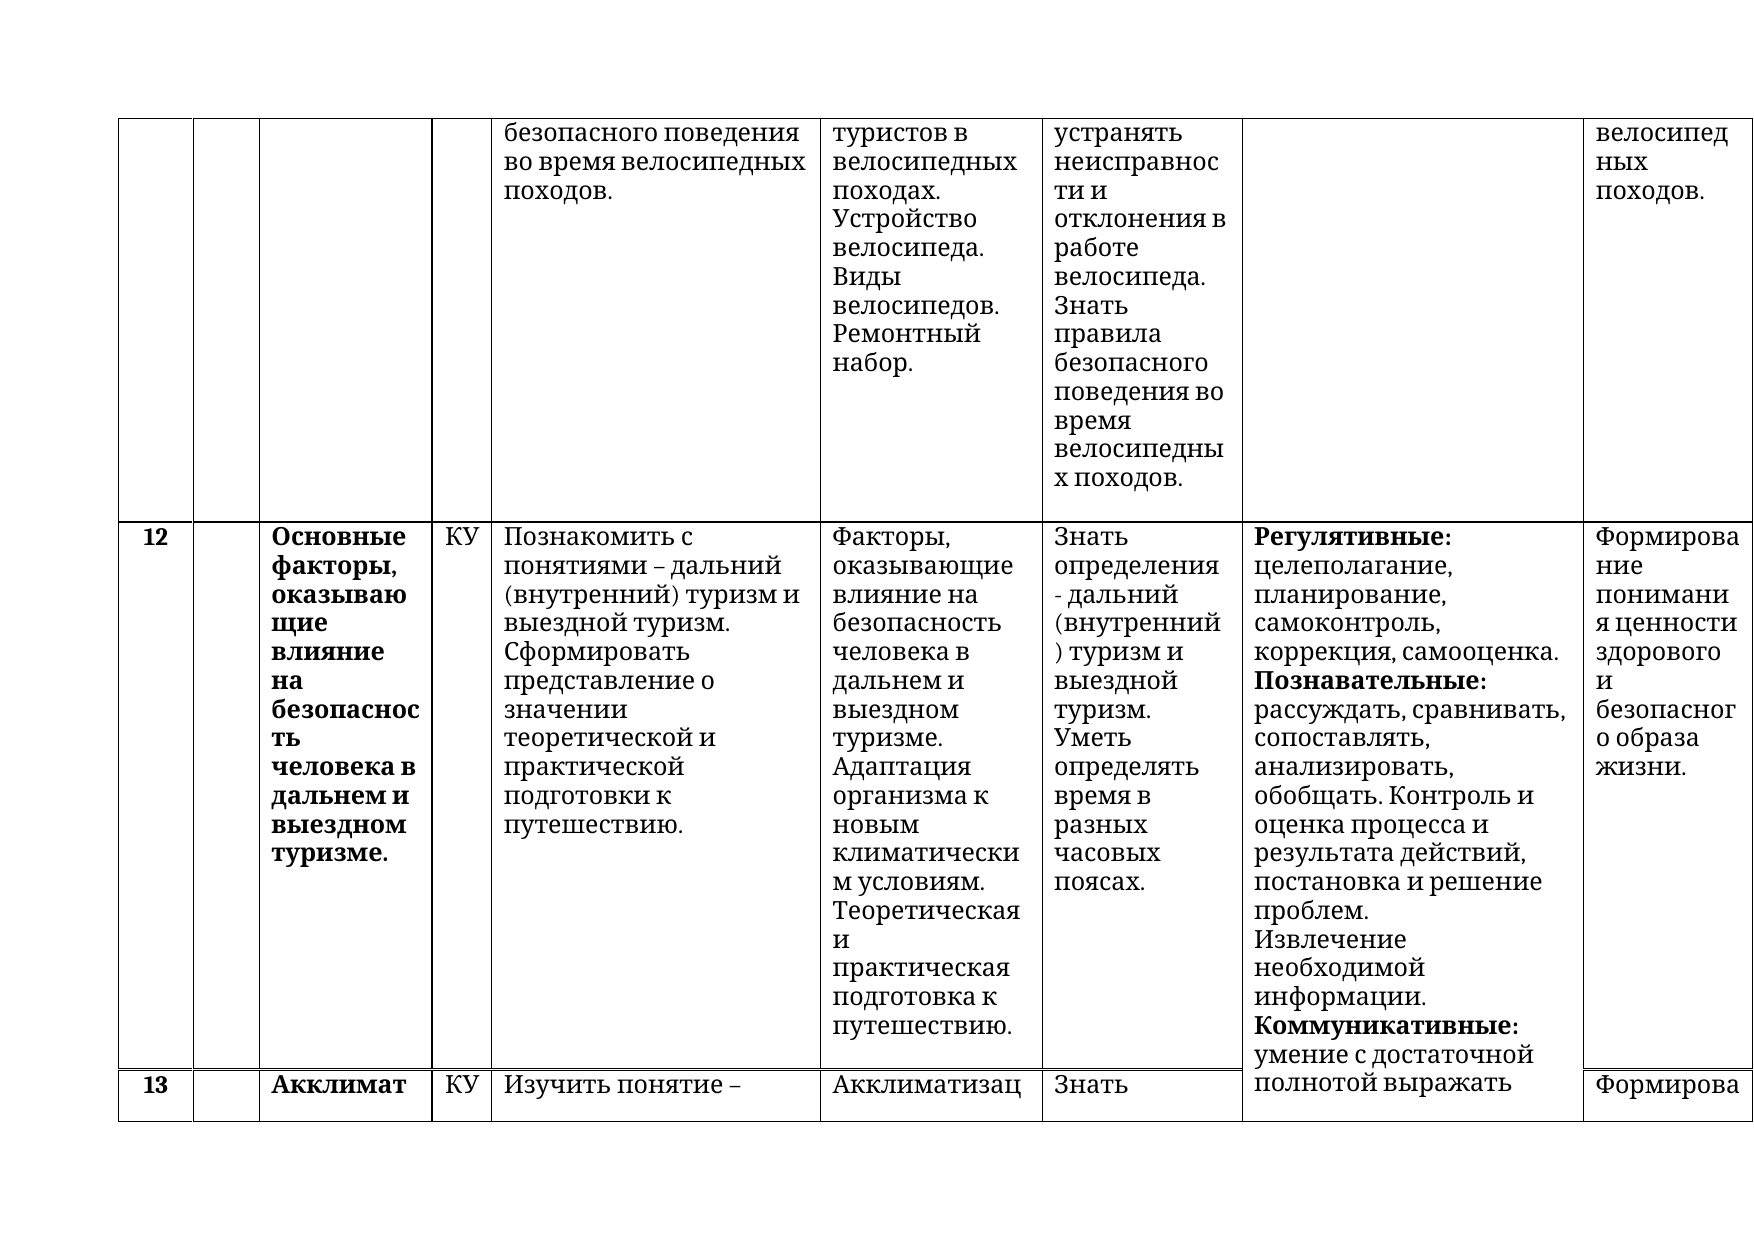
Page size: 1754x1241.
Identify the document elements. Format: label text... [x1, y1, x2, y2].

table_cell [1243, 119, 1583, 521]
table_cell [194, 523, 259, 1068]
table_cell Формирование понимания ценности здорового и безопасного образа жизни. [1584, 523, 1752, 1068]
table_cell [119, 119, 192, 521]
table_cell безопасного поведения во время велосипедных походов. [492, 119, 820, 521]
table_cell КУ [433, 1071, 491, 1121]
table_cell [433, 119, 491, 521]
table_cell Основные факторы, оказывающие влияние на безопасность человека в дальнем и выездном туризме. [260, 523, 431, 1068]
table_cell Познакомить с понятиями – дальний (внутренний) туризм и выездной туризм. Сформировать представление о значении теоретической и практической подготовки к путешествию. [492, 523, 820, 1068]
table_cell 13 [119, 1071, 192, 1121]
table_cell Акклиматизац [821, 1071, 1042, 1121]
table_cell [194, 119, 259, 521]
table_cell устранять неисправности и отклонения в работе велосипеда. Знать правила безопасного поведения во время велосипедных походов. [1043, 119, 1242, 521]
table_cell КУ [433, 523, 491, 1068]
table_cell велосипедных походов. [1584, 119, 1752, 521]
table_cell [194, 1071, 259, 1121]
table_cell Акклимат [260, 1071, 431, 1121]
table_cell 12 [119, 523, 192, 1068]
table_cell Изучить понятие – [492, 1071, 820, 1121]
table_cell [260, 119, 431, 521]
table_cell Факторы, оказывающие влияние на безопасность человека в дальнем и выездном туризме. Адаптация организма к новым климатическим условиям. Теоретическая и практическая подготовка к путешествию. [821, 523, 1042, 1068]
table_cell Регулятивные: целеполагание, планирование, самоконтроль, коррекция, самооценка. Познавательные: рассуждать, сравнивать, сопоставлять, анализировать, обобщать. Контроль и оценка процесса и результата действий, постановка и решение проблем. Извлечение необходимой информации. Коммуникативные: умение с достаточной полнотой выражать [1243, 523, 1583, 1121]
table_cell Формирова [1584, 1071, 1752, 1121]
table_cell Знать [1043, 1071, 1242, 1121]
table_cell Знать определения - дальний (внутренний) туризм и выездной туризм. Уметь определять время в разных часовых поясах. [1043, 523, 1242, 1068]
table_cell туристов в велосипедных походах. Устройство велосипеда. Виды велосипедов. Ремонтный набор. [821, 119, 1042, 521]
